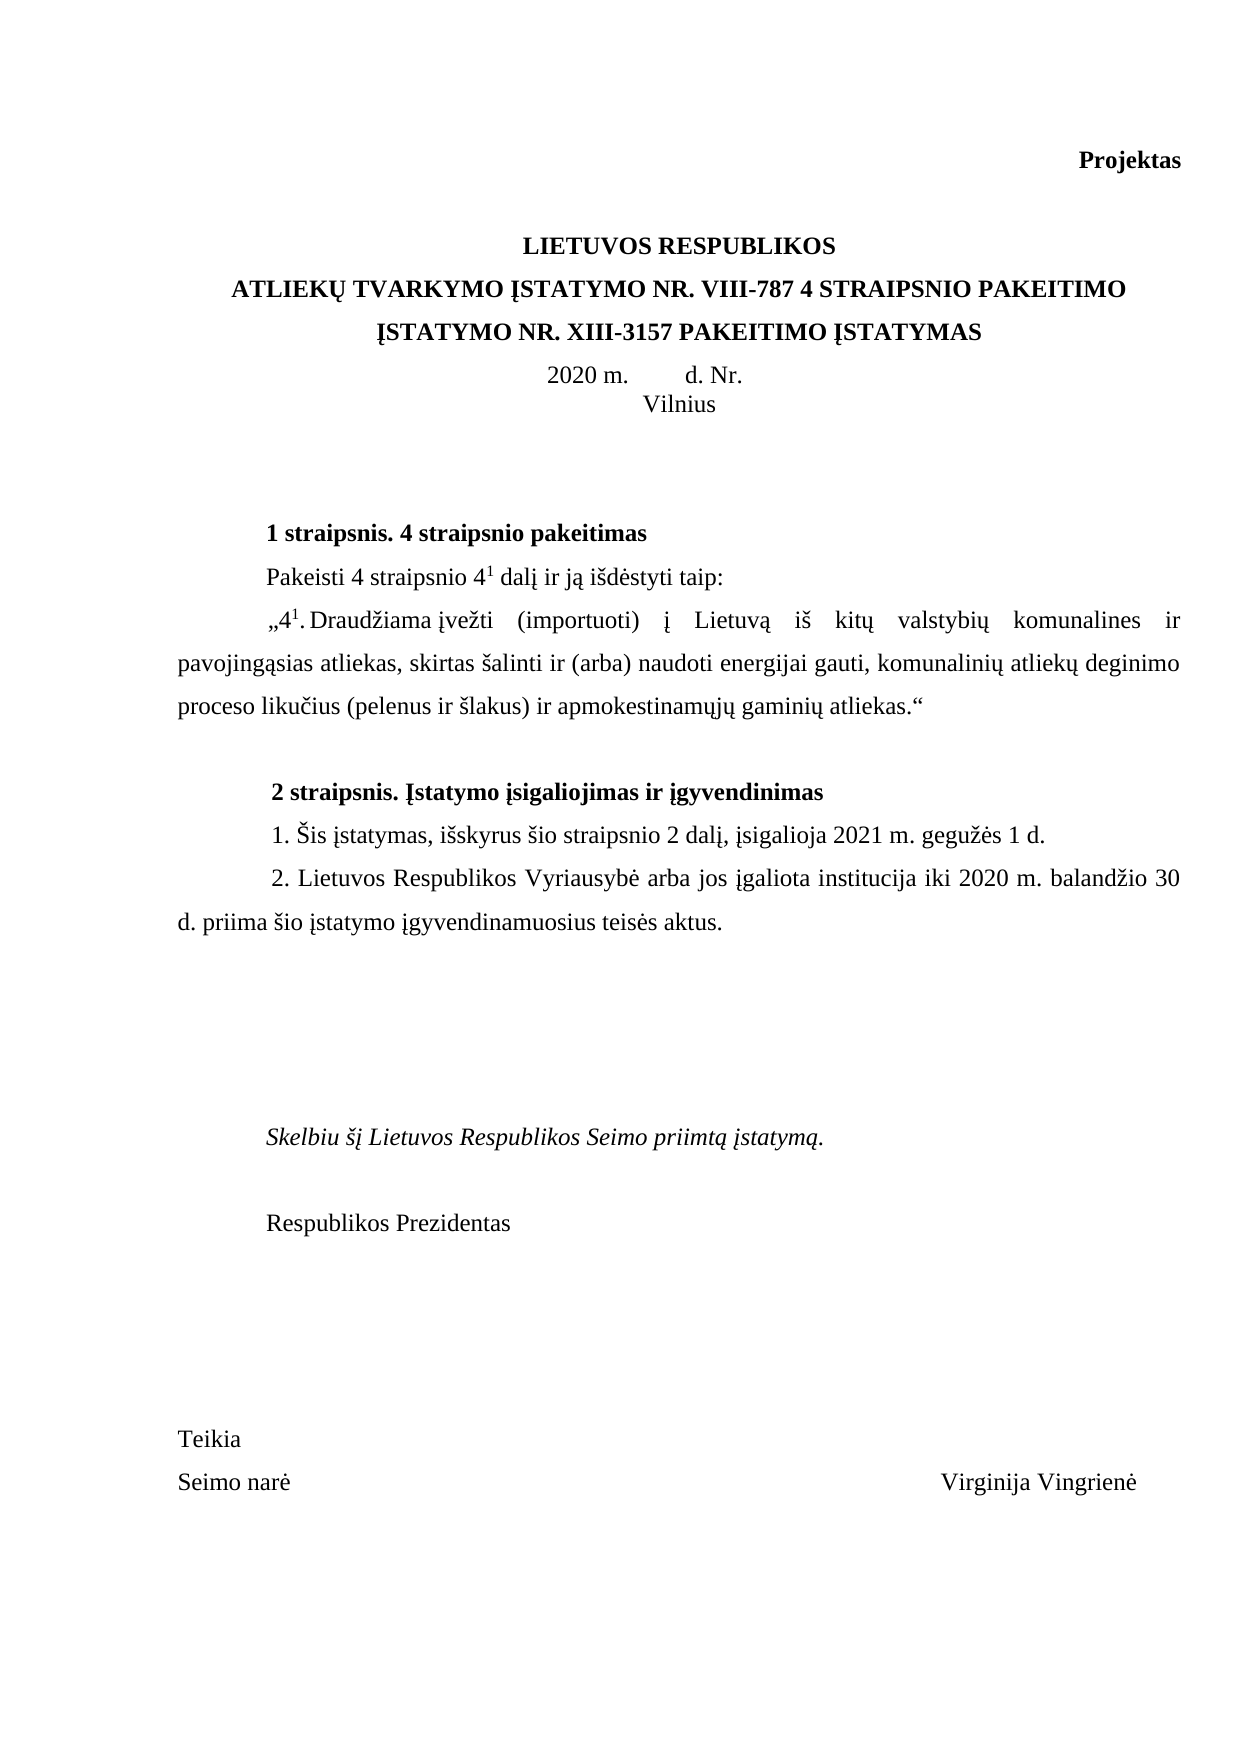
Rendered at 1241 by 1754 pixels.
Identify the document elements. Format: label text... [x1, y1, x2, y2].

text 2 straipsnis. Įstatymo įsigaliojimas ir įgyvendinimas [177, 777, 1181, 806]
text Skelbiu šį Lietuvos Respublikos Seimo priimtą įstatymą. [177, 1122, 1181, 1151]
text Respublikos Prezidentas [177, 1208, 1181, 1237]
text Seimo narė Virginija Vingrienė [177, 1467, 1181, 1496]
text 2020 m. d. Nr. [177, 360, 1181, 389]
text Projektas [777, 145, 1181, 173]
text ATLIEKŲ TVARKYMO ĮSTATYMO NR. VIII-787 4 STRAIPSNIO PAKEITIMO ĮSTATYMO NR. XIII-3157 PAKEITIMO ĮSTATYMAS [177, 274, 1181, 346]
text Pakeisti 4 straipsnio 41 dalį ir ją išdėstyti taip: [266, 562, 1181, 590]
text 2. Lietuvos Respublikos Vyriausybė arba jos įgaliota institucija iki 2020 m. balandžio 30 d. priima šio įstatymo įgyvendinamuosius teisės aktus. [177, 863, 1181, 935]
text 1. Šis įstatymas, išskyrus šio straipsnio 2 dalį, įsigalioja 2021 m. gegužės 1 d. [177, 820, 1181, 849]
text Teikia [177, 1424, 1181, 1453]
text Vilnius [177, 389, 1181, 418]
text LIETUVOS RESPUBLIKOS [177, 231, 1181, 260]
text „41. Draudžiama įvežti (importuoti) į Lietuvą iš kitų valstybių komunalines ir pavojingąsias atliekas, skirtas šalinti ir (arba) naudoti energijai gauti, komunalinių atliekų deginimo proceso likučius (pelenus ir šlakus) ir apmokestinamųjų gaminių atliekas.“ [177, 605, 1181, 720]
text 1 straipsnis. 4 straipsnio pakeitimas [266, 518, 1181, 547]
